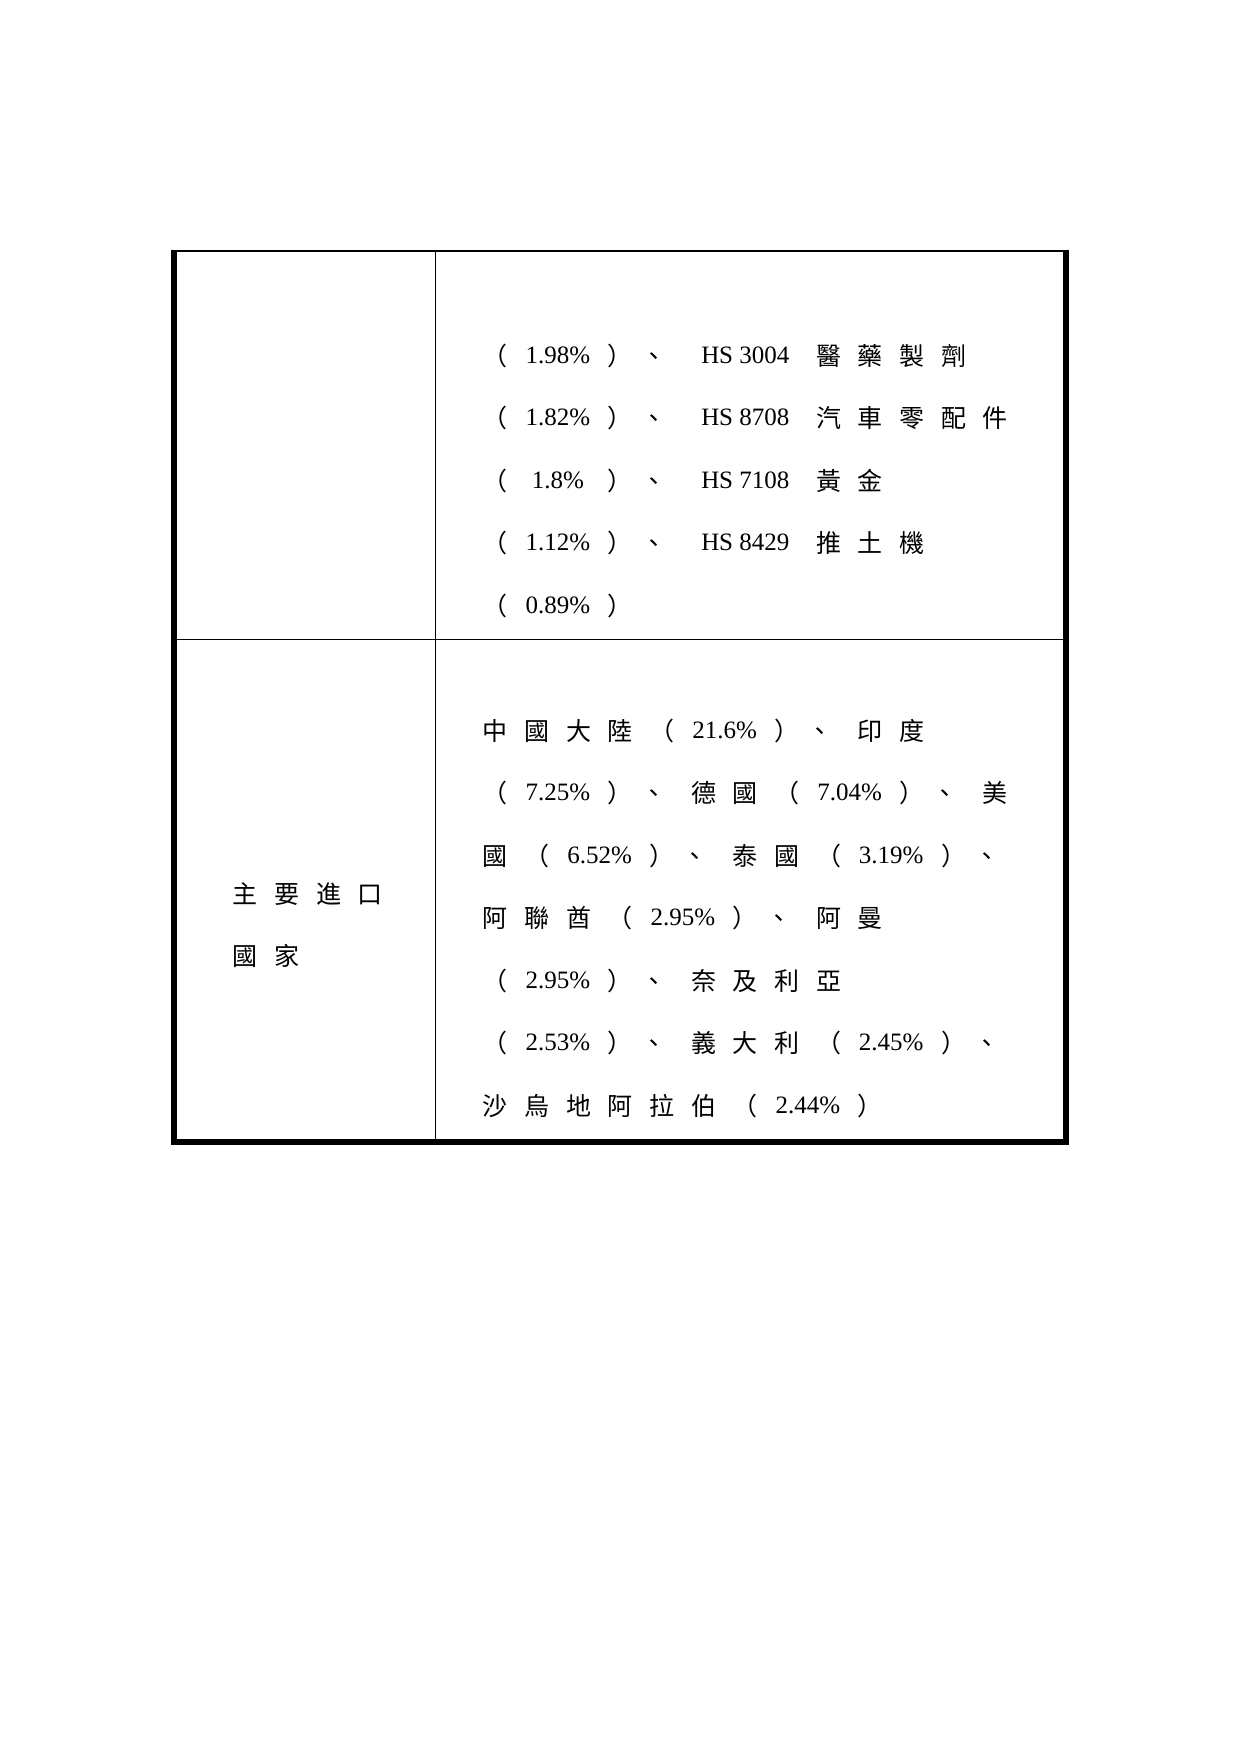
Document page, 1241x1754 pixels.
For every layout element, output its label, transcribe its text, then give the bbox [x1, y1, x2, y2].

table_cell 中國大陸（21.6%）、印度（7.25%）、德國（7.04%）、美國（6.52%）、泰國（3.19%）、阿聯酋（2.95%）、阿曼（2.95%）、奈及利亞（2.53%）、義大利（2.45%）、沙烏地阿拉伯（2.44%） [436, 640, 1063, 1138]
table_cell 主要進口國家 [177, 640, 435, 1138]
table_cell [177, 252, 435, 638]
table_cell （1.98%）、HS 3004醫藥製劑（1.82%）、HS 8708汽車零配件（1.8%）、HS 7108黃金（1.12%）、HS 8429推土機（0.89%） [436, 252, 1063, 638]
